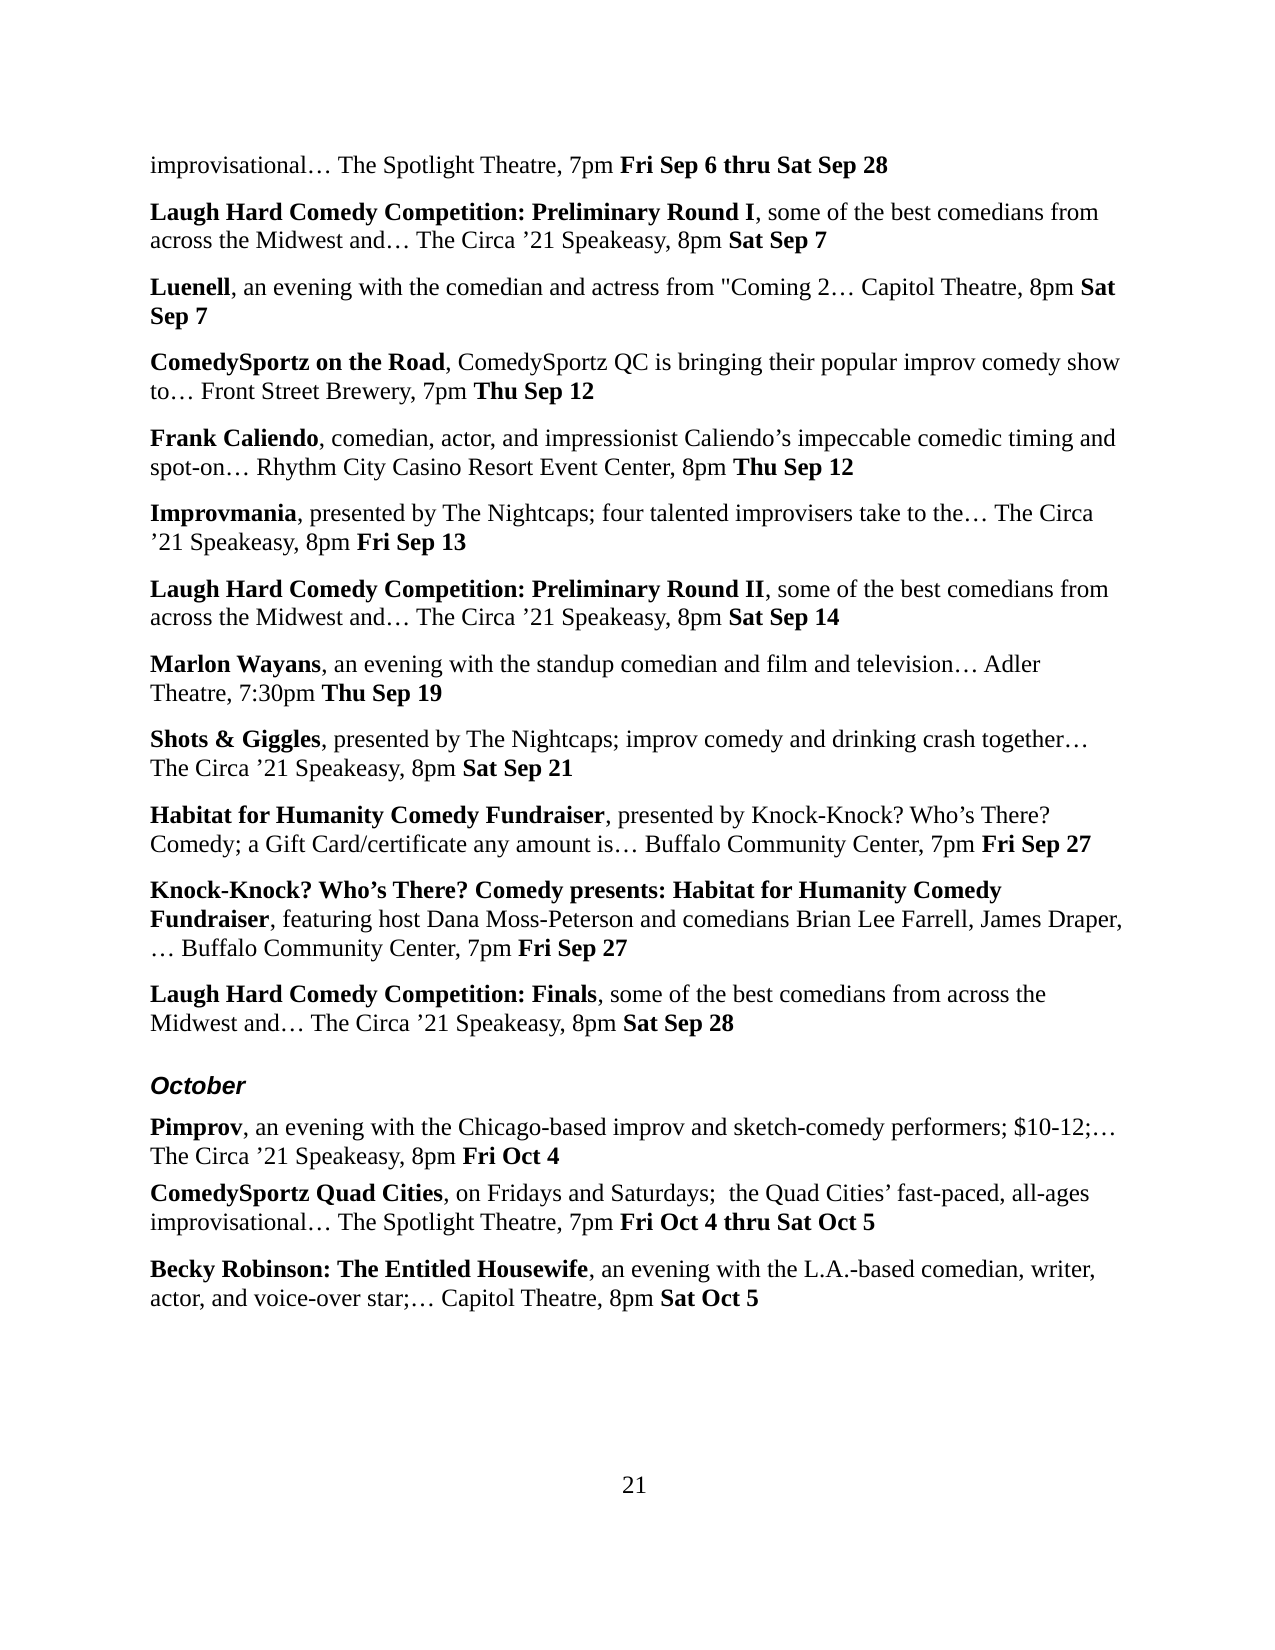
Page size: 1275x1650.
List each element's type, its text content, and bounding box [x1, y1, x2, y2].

text ComedySportz on the Road, ComedySportz QC is bringing their popular improv comedy show to… Front Street Brewery, 7pm Thu Sep 12 [150, 347, 1125, 405]
text Knock-Knock? Who’s There? Comedy presents: Habitat for Humanity Comedy Fundraiser, featuring host Dana Moss-Peterson and comedians Brian Lee Farrell, James Draper,… Buffalo Community Center, 7pm Fri Sep 27 [150, 875, 1125, 962]
text ComedySportz Quad Cities, on Fridays and Saturdays; the Quad Cities’ fast-paced, all-ages improvisational… The Spotlight Theatre, 7pm Fri Oct 4 thru Sat Oct 5 [150, 1178, 1125, 1236]
text Laugh Hard Comedy Competition: Finals, some of the best comedians from across the Midwest and… The Circa ’21 Speakeasy, 8pm Sat Sep 28 [150, 979, 1125, 1037]
text Shots & Giggles, presented by The Nightcaps; improv comedy and drinking crash together… The Circa ’21 Speakeasy, 8pm Sat Sep 21 [150, 724, 1125, 782]
text Frank Caliendo, comedian, actor, and impressionist Caliendo’s impeccable comedic timing and spot-on… Rhythm City Casino Resort Event Center, 8pm Thu Sep 12 [150, 423, 1125, 480]
subtitle October [150, 1071, 1125, 1099]
text improvisational… The Spotlight Theatre, 7pm Fri Sep 6 thru Sat Sep 28 [150, 150, 1125, 179]
text Luenell, an evening with the comedian and actress from "Coming 2… Capitol Theatre, 8pm Sat Sep 7 [150, 272, 1125, 329]
text Habitat for Humanity Comedy Fundraiser, presented by Knock-Knock? Who’s There? Comedy; a Gift Card/certificate any amount is… Buffalo Community Center, 7pm Fri Sep 27 [150, 800, 1125, 857]
text Laugh Hard Comedy Competition: Preliminary Round I, some of the best comedians from across the Midwest and… The Circa ’21 Speakeasy, 8pm Sat Sep 7 [150, 197, 1125, 254]
text Improvmania, presented by The Nightcaps; four talented improvisers take to the… The Circa ’21 Speakeasy, 8pm Fri Sep 13 [150, 498, 1125, 556]
text Pimprov, an evening with the Chicago-based improv and sketch-comedy performers; $10-12;… The Circa ’21 Speakeasy, 8pm Fri Oct 4 [150, 1112, 1125, 1169]
text Becky Robinson: The Entitled Housewife, an evening with the L.A.-based comedian, writer, actor, and voice-over star;… Capitol Theatre, 8pm Sat Oct 5 [150, 1254, 1125, 1311]
text Laugh Hard Comedy Competition: Preliminary Round II, some of the best comedians from across the Midwest and… The Circa ’21 Speakeasy, 8pm Sat Sep 14 [150, 574, 1125, 631]
text Marlon Wayans, an evening with the standup comedian and film and television… Adler Theatre, 7:30pm Thu Sep 19 [150, 649, 1125, 707]
